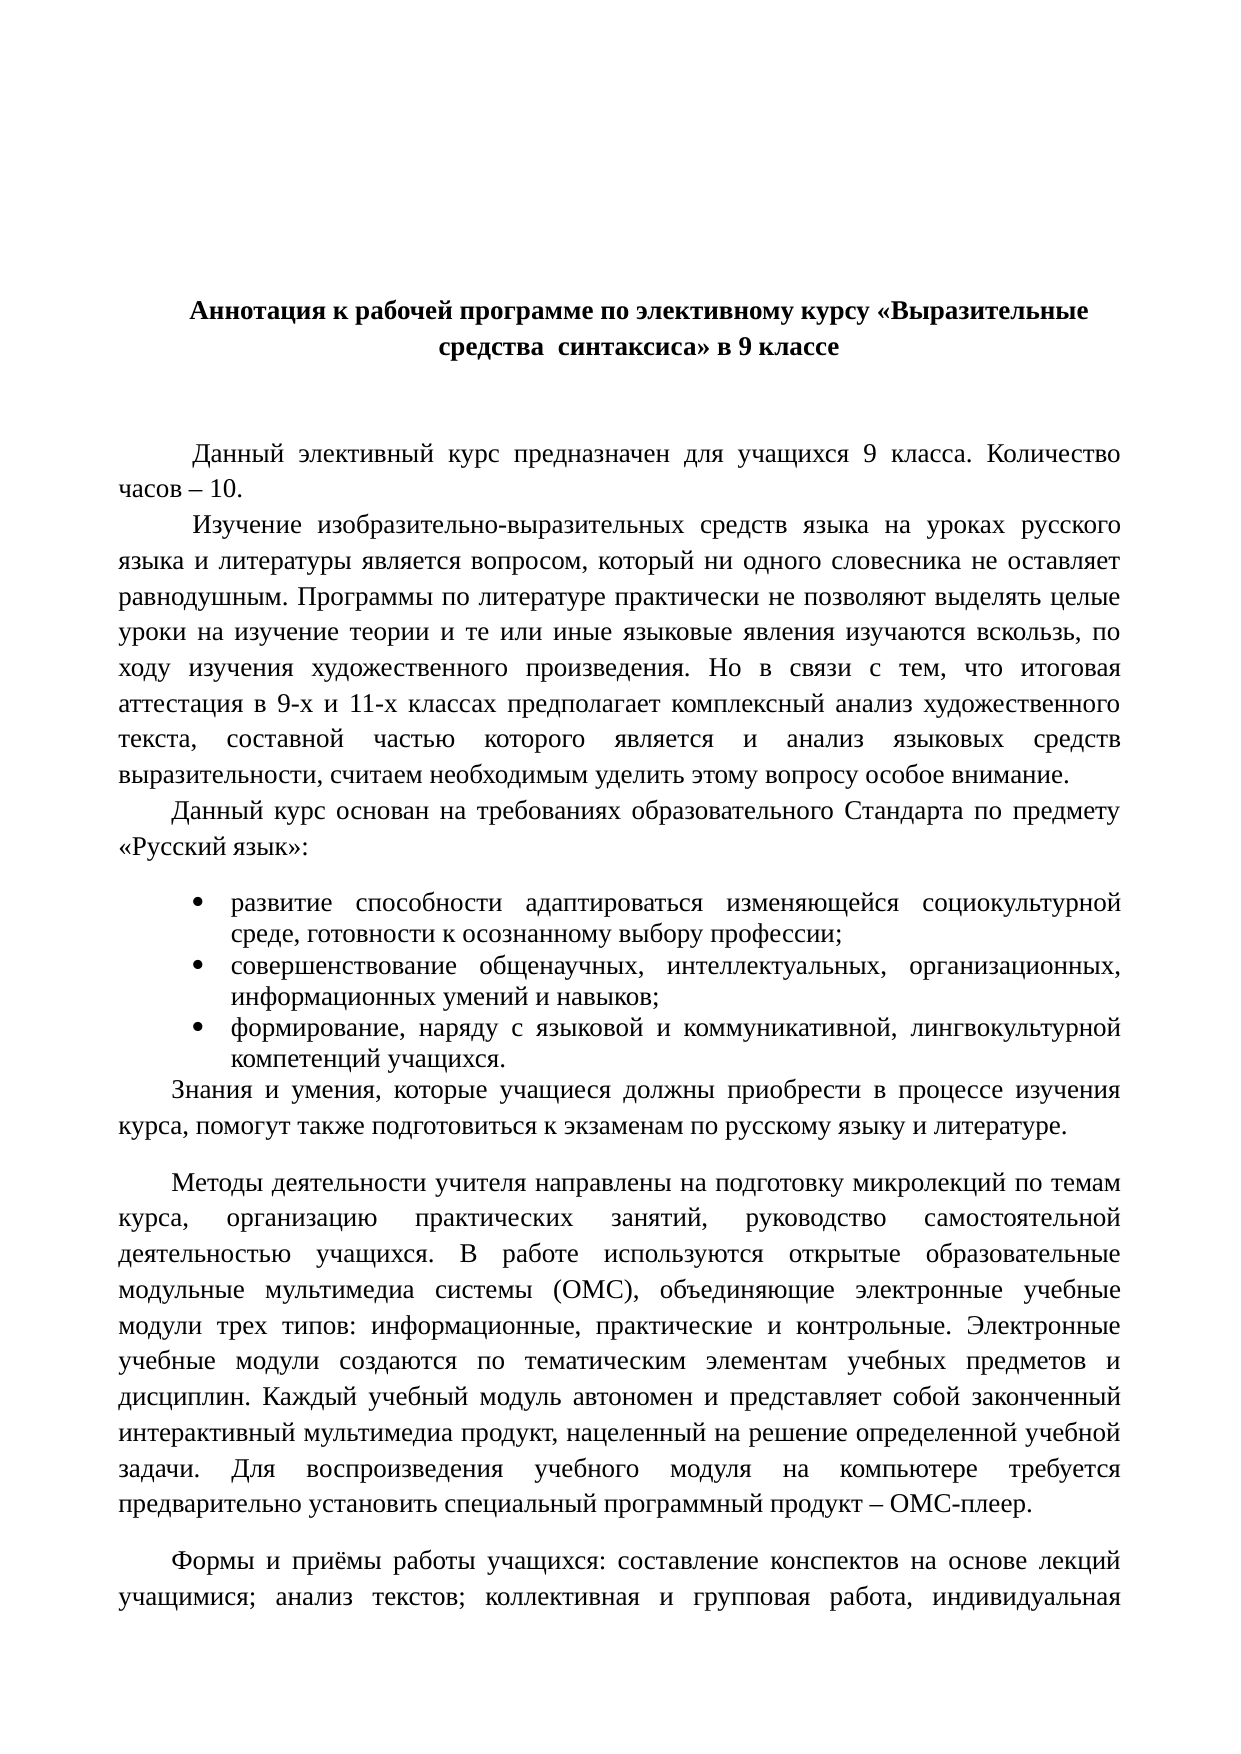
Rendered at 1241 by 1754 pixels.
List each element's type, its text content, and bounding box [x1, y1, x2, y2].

text Данный элективный курс предназначен для учащихся 9 класса. Количество часов – 10. [118, 437, 1122, 504]
list развитие способности адаптироваться изменяющейся социокультурной среде, готовности к осознанному выбору профессии; [193, 886, 1122, 949]
text Изучение изобразительно-выразительных средств языка на уроках русского языка и литературы является вопросом, который ни одного словесника не оставляет равнодушным. Программы по литературе практически не позволяют выделять целые уроки на изучение теории и те или иные языковые явления изучаются вскользь, по ходу изучения художественного произведения. Но в связи с тем, что итоговая аттестация в 9-х и 11-х классах предполагает комплексный анализ художественного текста, составной частью которого является и анализ языковых средств выразительности, считаем необходимым уделить этому вопросу особое внимание. [118, 508, 1122, 789]
list совершенствование общенаучных, интеллектуальных, организационных, информационных умений и навыков; [193, 949, 1122, 1011]
text Знания и умения, которые учащиеся должны приобрести в процессе изучения курса, помогут также подготовиться к экзаменам по русскому языку и литературе. [118, 1073, 1122, 1140]
text Формы и приёмы работы учащихся: составление конспектов на основе лекций учащимися; анализ текстов; коллективная и групповая работа, индивидуальная [118, 1544, 1122, 1611]
text Данный курс основан на требованиях образовательного Стандарта по предмету «Русский язык»: [118, 794, 1122, 861]
text Методы деятельности учителя направлены на подготовку микролекций по темам курса, организацию практических занятий, руководство самостоятельной деятельностью учащихся. В работе используются открытые образовательные модульные мультимедиа системы (ОМС), объединяющие электронные учебные модули трех типов: информационные, практические и контрольные. Электронные учебные модули создаются по тематическим элементам учебных предметов и дисциплин. Каждый учебный модуль автономен и представляет собой законченный интерактивный мультимедиа продукт, нацеленный на решение определенной учебной задачи. Для воспроизведения учебного модуля на компьютере требуется предварительно установить специальный программный продукт – ОМС-плеер. [118, 1166, 1122, 1518]
text Аннотация к рабочей программе по элективному курсу «Выразительные средства синтаксиса» в 9 классе [156, 294, 1122, 361]
list формирование, наряду с языковой и коммуникативной, лингвокультурной компетенций учащихся. [193, 1011, 1122, 1073]
